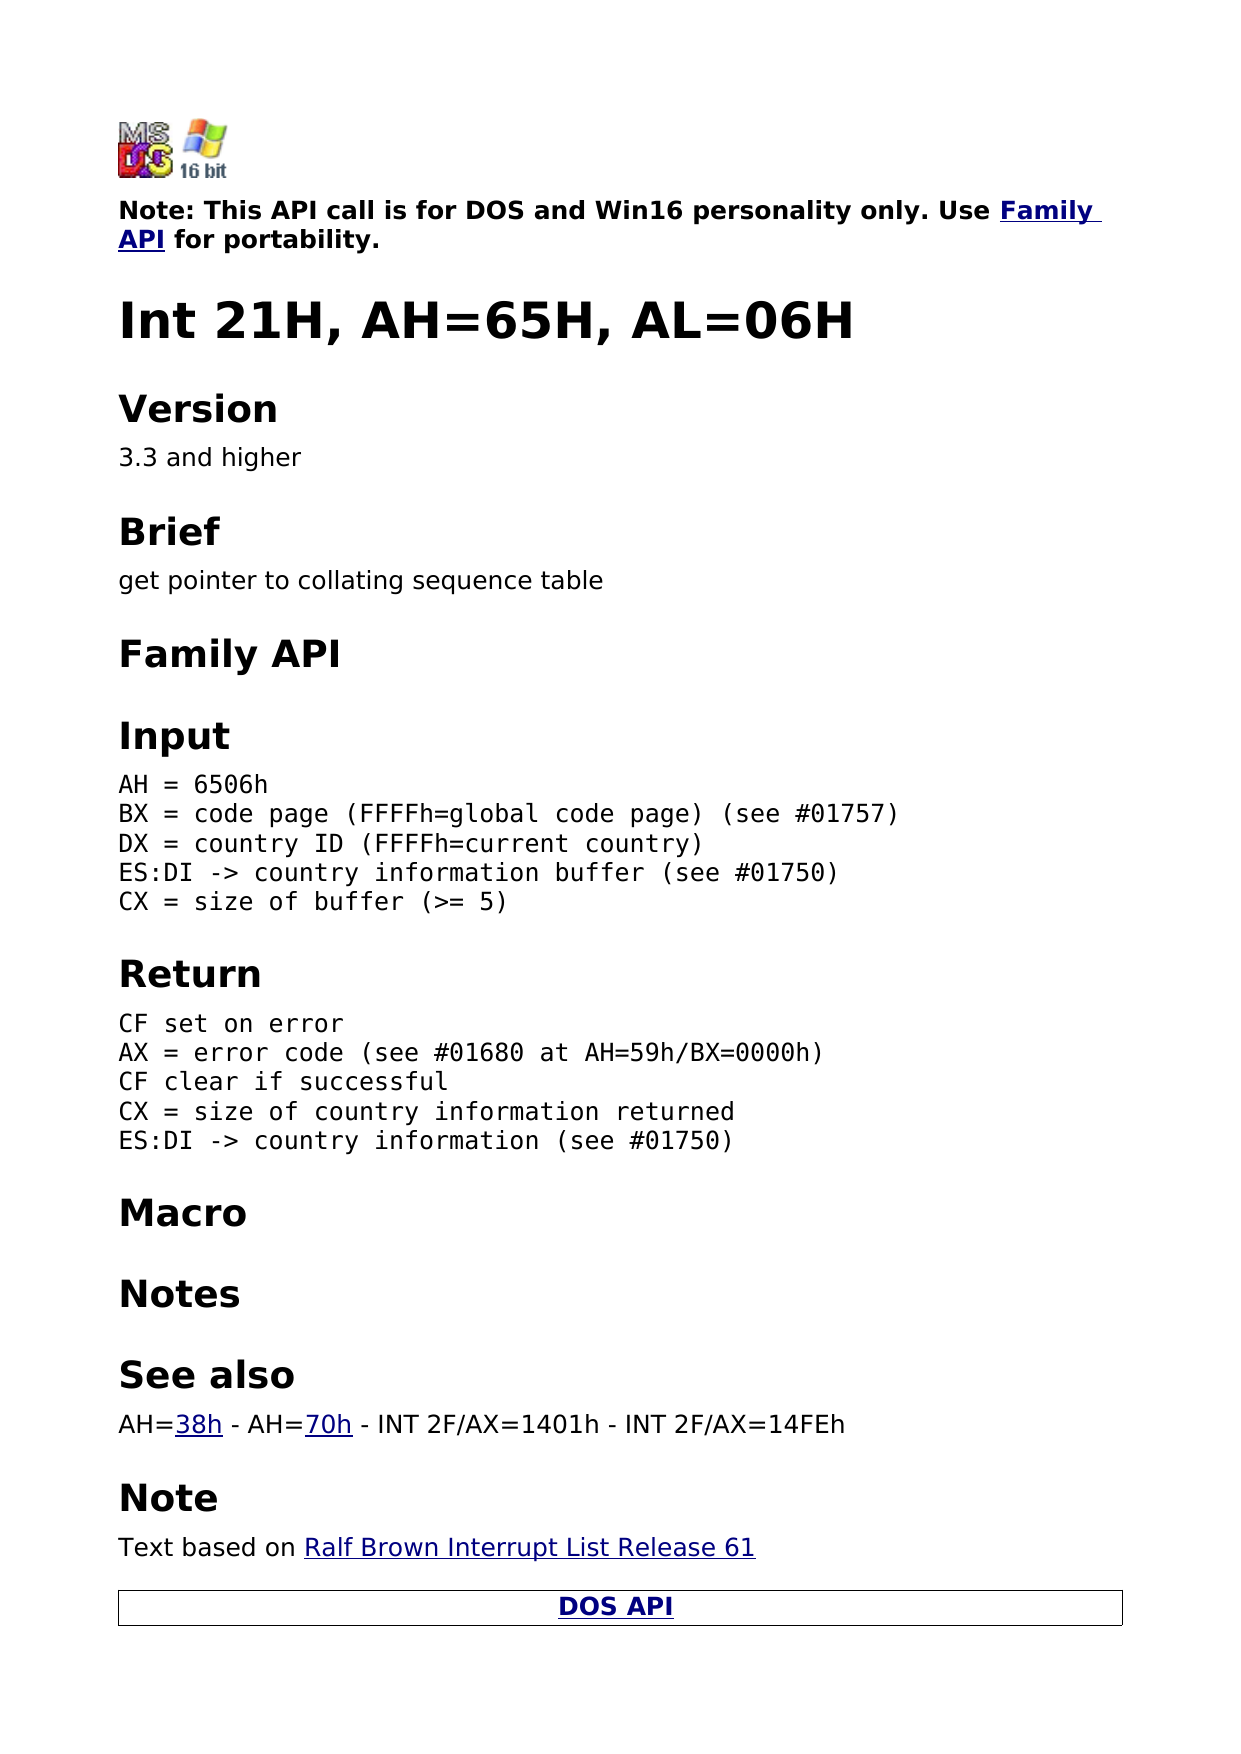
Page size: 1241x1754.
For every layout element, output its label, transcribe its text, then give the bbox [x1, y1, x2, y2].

text AH = 6506h BX = code page (FFFFh=global code page) (see #01757) DX = country ID (FFFFh=current country) ES:DI -> country information buffer (see #01750) CX = size of buffer (>= 5) [118, 770, 1122, 916]
subtitle See also [118, 1354, 1122, 1398]
subtitle Version [118, 387, 1122, 431]
text Note: This API call is for DOS and Win16 personality only. Use Family API for portability. [118, 196, 1122, 254]
text AH=38h - AH=70h - INT 2F/AX=1401h - INT 2F/AX=14FEh [118, 1410, 1122, 1439]
subtitle Int 21H, AH=65H, AL=06H [118, 292, 1122, 350]
subtitle Brief [118, 510, 1122, 554]
text CF set on error AX = error code (see #01680 at AH=59h/BX=0000h) CF clear if successful CX = size of country information returned ES:DI -> country information (see #01750) [118, 1009, 1122, 1155]
subtitle Notes [118, 1273, 1122, 1317]
subtitle Macro [118, 1192, 1122, 1235]
text get pointer to collating sequence table [118, 566, 1122, 596]
subtitle Return [118, 953, 1122, 997]
subtitle Family API [118, 633, 1122, 677]
subtitle Input [118, 714, 1122, 758]
picture [180, 118, 228, 178]
text 3.3 and higher [118, 444, 1122, 473]
picture [118, 122, 173, 178]
table_header DOS API [119, 1591, 1122, 1624]
text Text based on Ralf Brown Interrupt List Release 61 [118, 1533, 1122, 1562]
subtitle Note [118, 1477, 1122, 1521]
